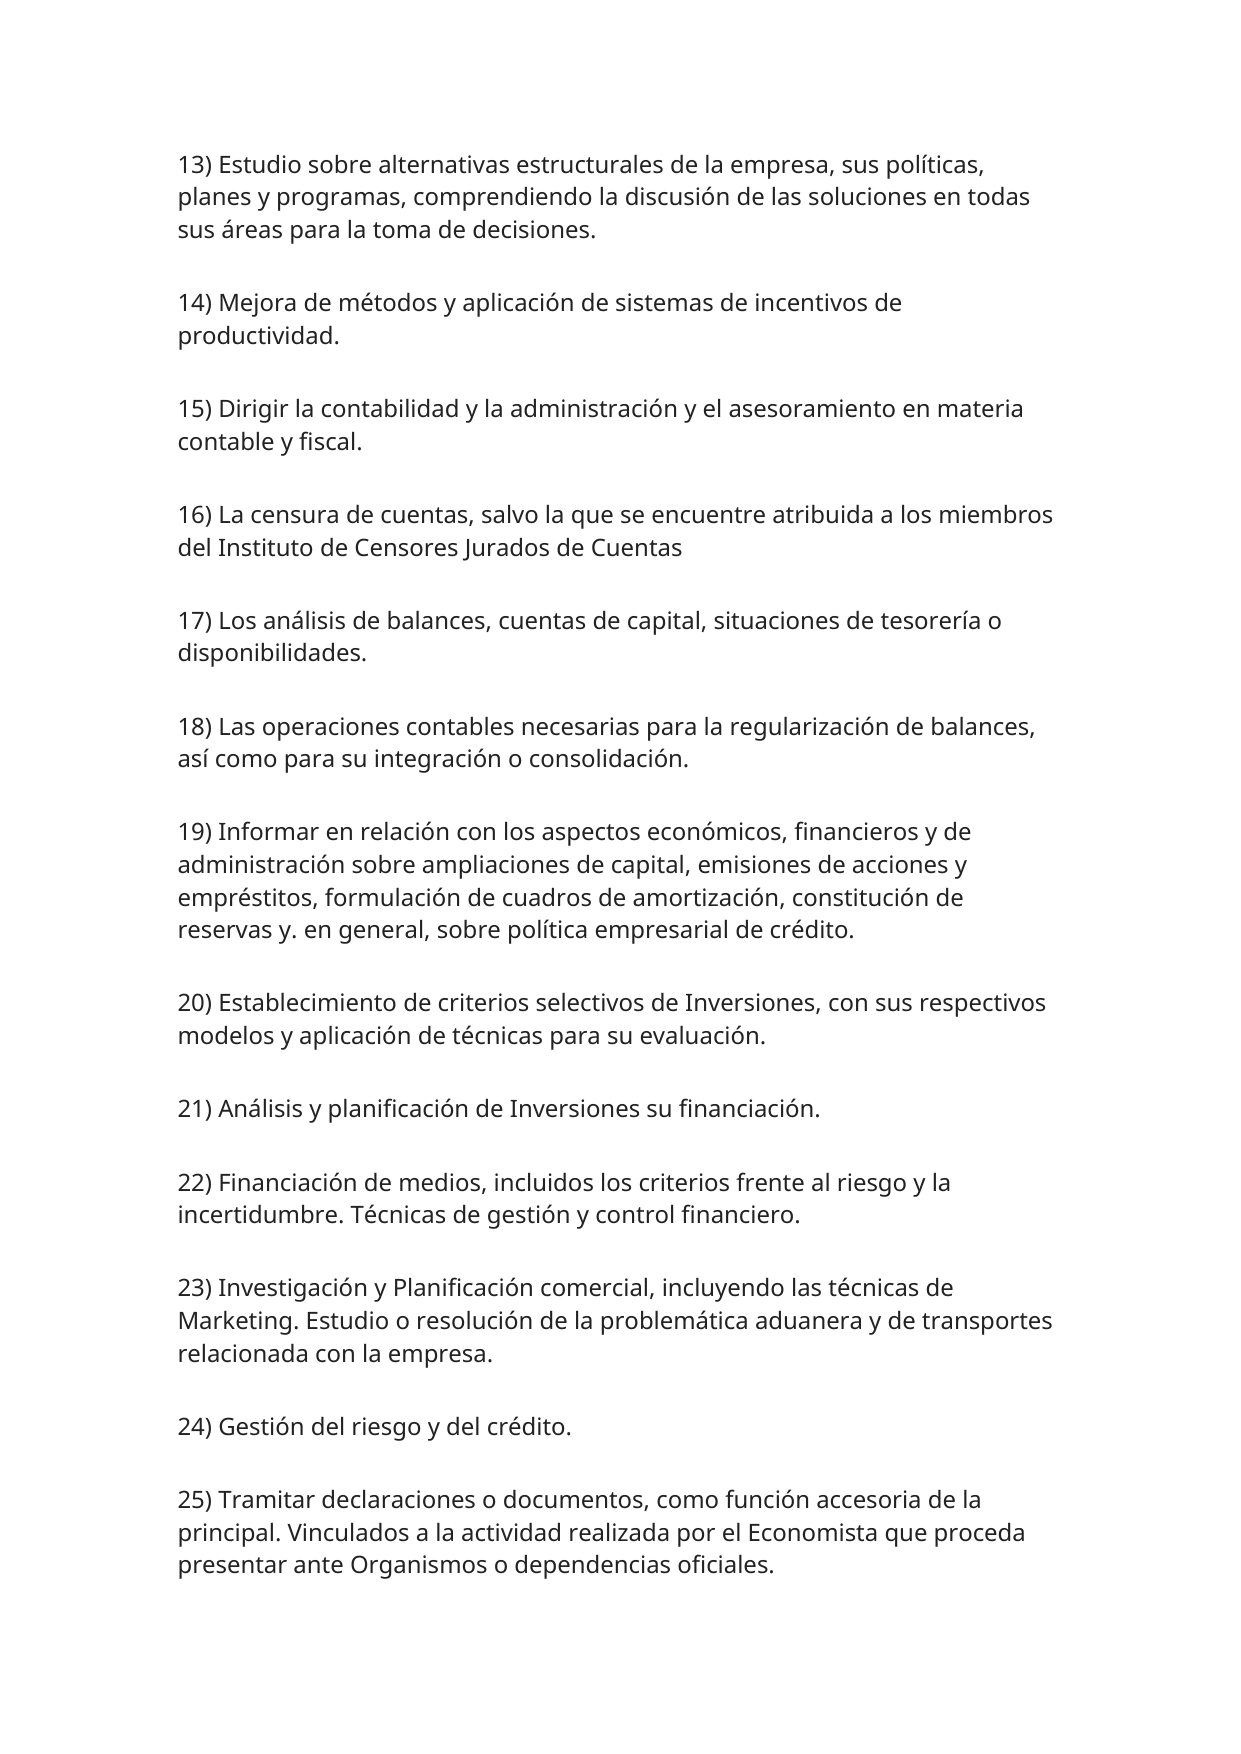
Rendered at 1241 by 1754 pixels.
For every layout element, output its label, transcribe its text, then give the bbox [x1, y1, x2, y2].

text 23) Investigación y Planificación comercial, incluyendo las técnicas de Marketing. Estudio o resolución de la problemática aduanera y de transportes relacionada con la empresa. [177, 1271, 1063, 1369]
text 13) Estudio sobre alternativas estructurales de la empresa, sus políticas, planes y programas, comprendiendo la discusión de las soluciones en todas sus áreas para la toma de decisiones. [177, 148, 1063, 245]
text 14) Mejora de métodos y aplicación de sistemas de incentivos de productividad. [177, 286, 1063, 351]
text 20) Establecimiento de criterios selectivos de Inversiones, con sus respectivos modelos y aplicación de técnicas para su evaluación. [177, 986, 1063, 1051]
text 25) Tramitar declaraciones o documentos, como función accesoria de la principal. Vinculados a la actividad realizada por el Economista que proceda presentar ante Organismos o dependencias oficiales. [177, 1483, 1063, 1581]
text 17) Los análisis de balances, cuentas de capital, situaciones de tesorería o disponibilidades. [177, 603, 1063, 669]
text 24) Gestión del riesgo y del crédito. [177, 1409, 1063, 1442]
text 18) Las operaciones contables necesarias para la regularización de balances, así como para su integración o consolidación. [177, 709, 1063, 774]
text 21) Análisis y planificación de Inversiones su financiación. [177, 1092, 1063, 1125]
text 22) Financiación de medios, incluidos los criterios frente al riesgo y la incertidumbre. Técnicas de gestión y control financiero. [177, 1165, 1063, 1231]
text 16) La censura de cuentas, salvo la que se encuentre atribuida a los miembros del Instituto de Censores Jurados de Cuentas [177, 498, 1063, 563]
text 15) Dirigir la contabilidad y la administración y el asesoramiento en materia contable y fiscal. [177, 392, 1063, 457]
text 19) Informar en relación con los aspectos económicos, financieros y de administración sobre ampliaciones de capital, emisiones de acciones y empréstitos, formulación de cuadros de amortización, constitución de reservas y. en general, sobre política empresarial de crédito. [177, 815, 1063, 946]
